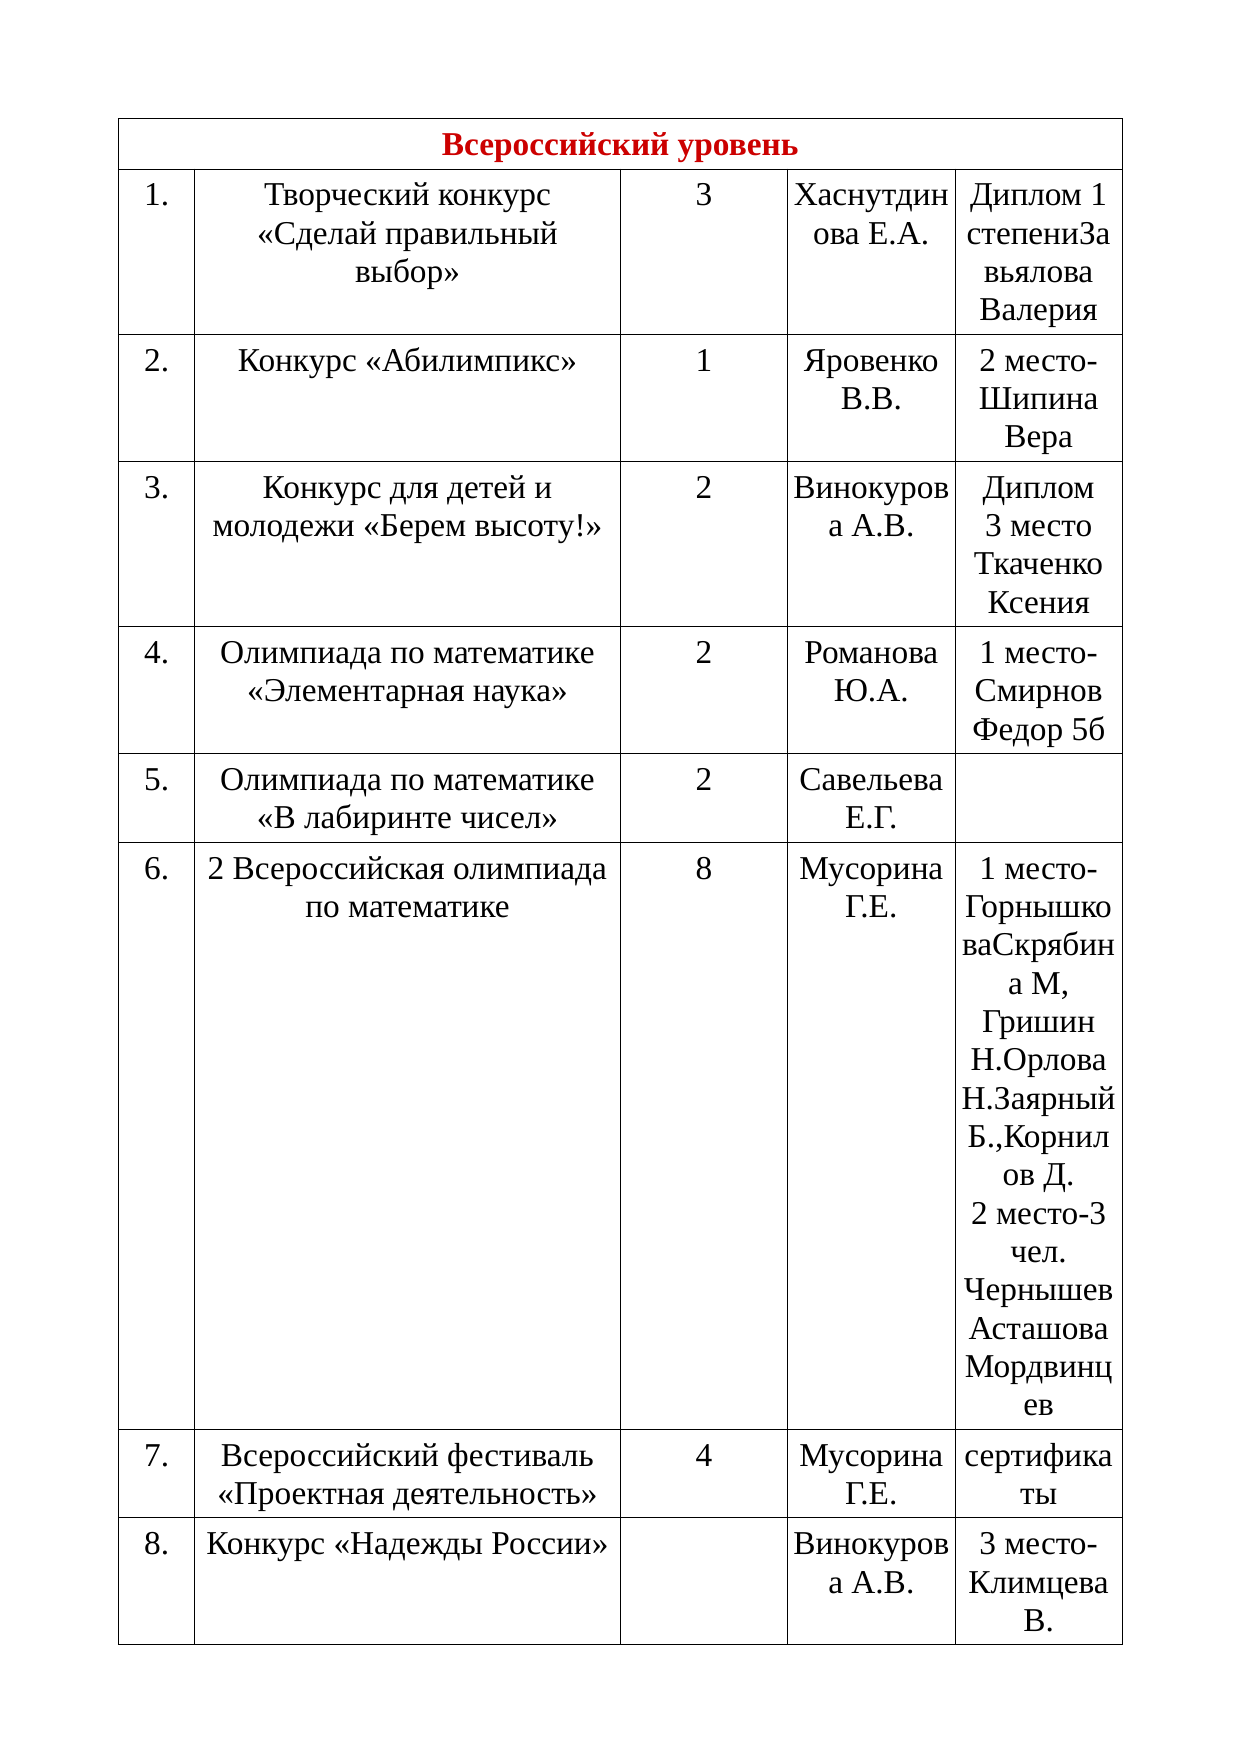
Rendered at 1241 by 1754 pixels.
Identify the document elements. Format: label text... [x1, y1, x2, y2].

table_cell 3 место-Климцева В. [956, 1518, 1122, 1644]
table_cell Винокурова А.В. [788, 462, 955, 626]
table_cell 2 место- Шипина Вера [956, 335, 1122, 461]
table_cell Савельева Е.Г. [788, 754, 955, 842]
table_cell Яровенко В.В. [788, 335, 955, 461]
table_cell Конкурс «Надежды России» [195, 1518, 620, 1644]
table_cell [621, 1518, 787, 1644]
table_cell 7. [119, 1430, 194, 1517]
table_cell Олимпиада по математике «В лабиринте чисел» [195, 754, 620, 842]
table_cell сертификаты [956, 1430, 1122, 1517]
table_cell 6. [119, 843, 194, 1429]
table_cell Всероссийский фестиваль «Проектная деятельность» [195, 1430, 620, 1517]
table_cell 4 [621, 1430, 787, 1517]
table_cell 3. [119, 462, 194, 626]
table_cell Мусорина Г.Е. [788, 843, 955, 1429]
table_cell Хаснутдинова Е.А. [788, 170, 955, 334]
table_cell Всероссийский уровень [119, 119, 1122, 168]
table_cell Творческий конкурс «Сделай правильный выбор» [195, 170, 620, 334]
table_cell 2 [621, 627, 787, 753]
table_cell Мусорина Г.Е. [788, 1430, 955, 1517]
table_cell 1 место- Смирнов Федор 5б [956, 627, 1122, 753]
table_cell 8 [621, 843, 787, 1429]
table_cell Конкурс для детей и молодежи «Берем высоту!» [195, 462, 620, 626]
table_cell 8. [119, 1518, 194, 1644]
table_cell Романова Ю.А. [788, 627, 955, 753]
table_cell Винокурова А.В. [788, 1518, 955, 1644]
table_cell Олимпиада по математике «Элементарная наука» [195, 627, 620, 753]
table_cell 2 [621, 462, 787, 626]
table_cell 2 [621, 754, 787, 842]
table_cell 2 Всероссийская олимпиада по математике [195, 843, 620, 1429]
table_cell 1 место-ГорнышковаСкрябина М, Гришин Н.Орлова Н.Заярный Б.,Корнилов Д. 2 место-3 чел. Чернышев Асташова Мордвинцев [956, 843, 1122, 1429]
table_cell 2. [119, 335, 194, 461]
table_cell 4. [119, 627, 194, 753]
table_cell 3 [621, 170, 787, 334]
table_cell Конкурс «Абилимпикс» [195, 335, 620, 461]
table_cell 5. [119, 754, 194, 842]
table_cell [956, 754, 1122, 842]
table_cell 1. [119, 170, 194, 334]
table_cell Диплом 1 степениЗавьялова Валерия [956, 170, 1122, 334]
table_cell Диплом 3 место Ткаченко Ксения [956, 462, 1122, 626]
table_cell 1 [621, 335, 787, 461]
